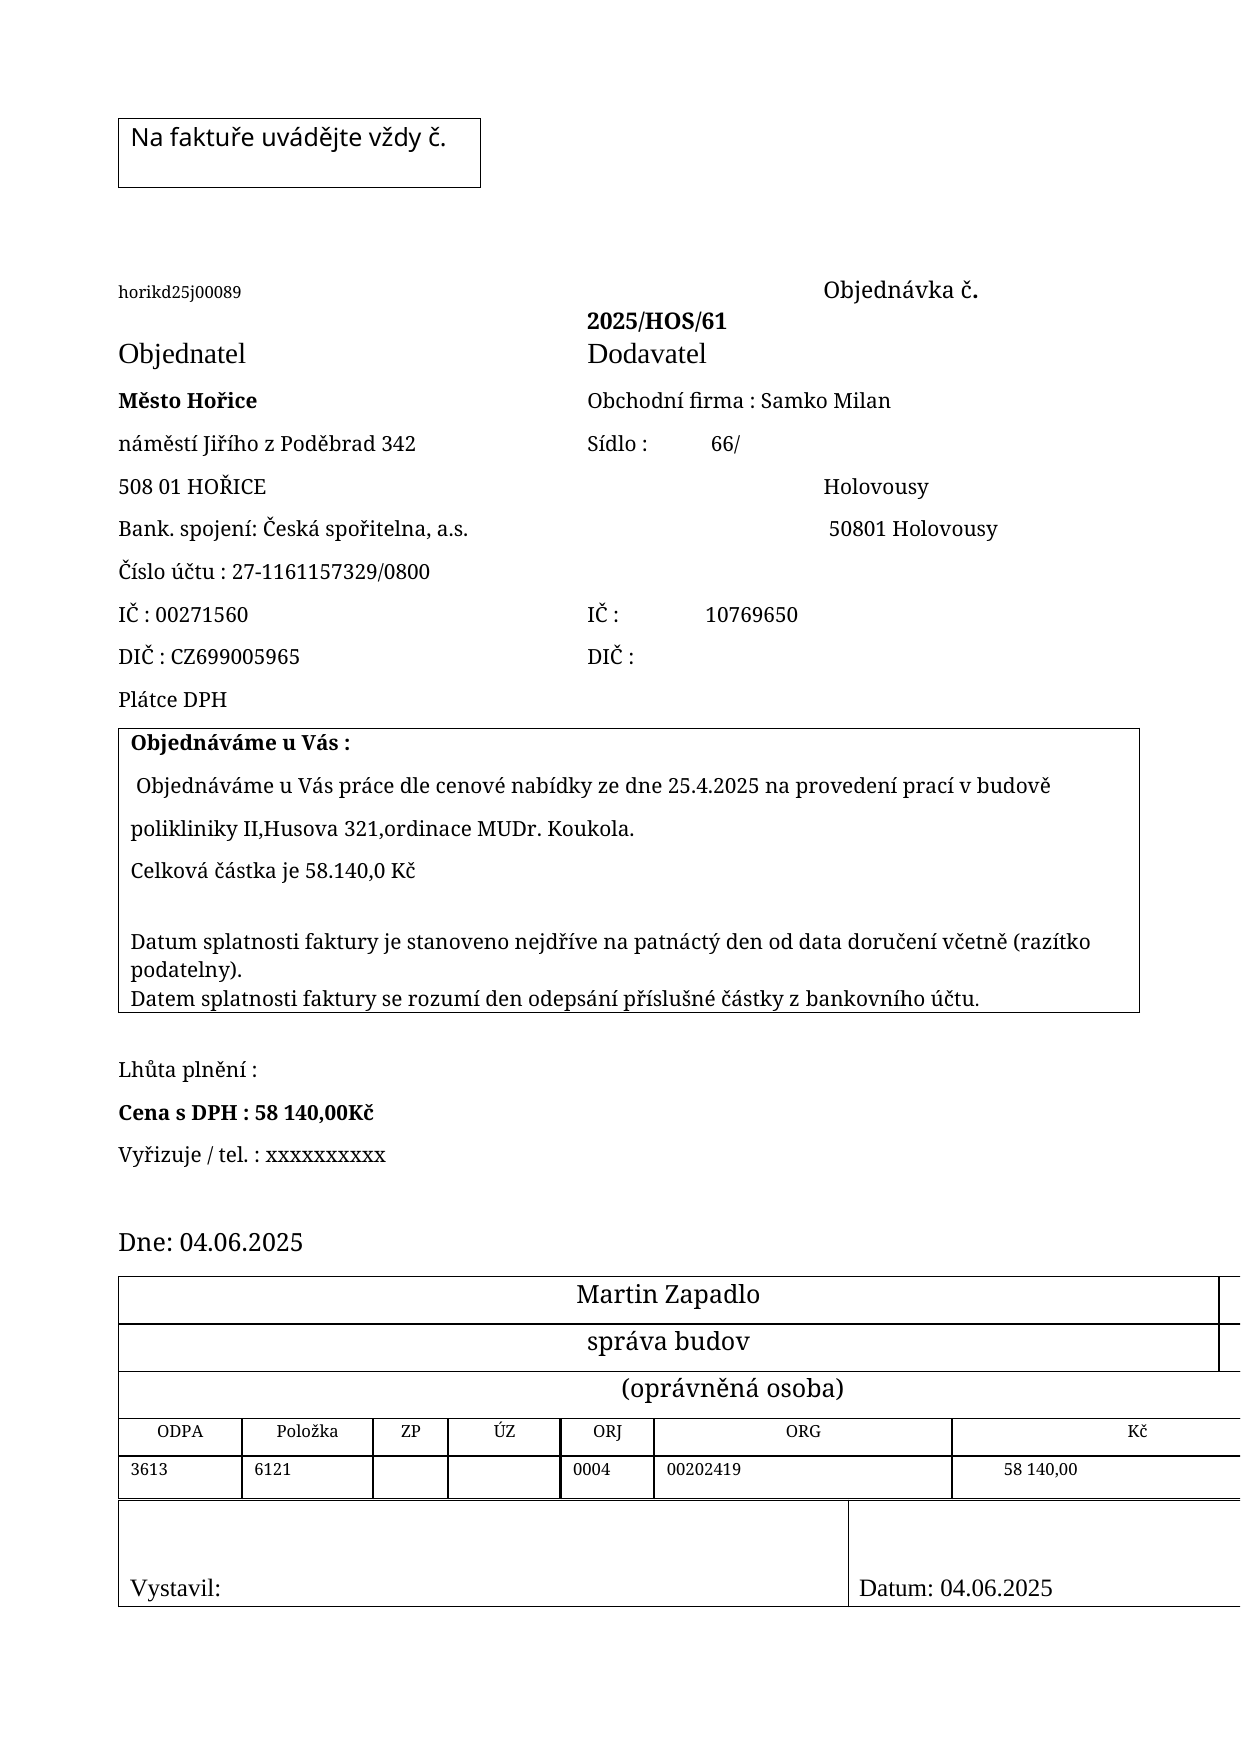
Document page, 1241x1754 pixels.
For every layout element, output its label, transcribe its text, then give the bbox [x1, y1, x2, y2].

table_cell Kč [953, 1419, 1240, 1455]
text DIČ : CZ699005965 DIČ : [118, 642, 1122, 671]
table_cell 00202419 [655, 1457, 951, 1498]
table_cell 0004 [562, 1457, 653, 1498]
table_cell ZP [374, 1419, 447, 1455]
text Město Hořice Obchodní firma : Samko Milan [118, 387, 1122, 415]
text náměstí Jiřího z Poděbrad 342 Sídlo : 66/ [118, 429, 1122, 458]
table_cell správa budov [119, 1325, 1218, 1371]
table_cell (oprávněná osoba) [119, 1372, 1240, 1418]
table_cell Datum: 04.06.2025 [849, 1501, 1240, 1606]
table_cell ÚZ [449, 1419, 559, 1455]
text Cena s DPH : 58 140,00Kč [118, 1098, 1122, 1126]
text Plátce DPH [118, 685, 1122, 713]
table_cell ODPA [119, 1419, 241, 1455]
table_header Martin Zapadlo [119, 1277, 1218, 1323]
text Objednatel Dodavatel [118, 336, 1122, 370]
text Vyřizuje / tel. : xxxxxxxxxx [118, 1141, 1122, 1169]
table_cell 6121 [243, 1457, 372, 1498]
text Lhůta plnění : [118, 1055, 1122, 1084]
table_cell [374, 1457, 447, 1498]
table_cell 3613 [119, 1457, 241, 1498]
table_header Na faktuře uvádějte vždy č. objednávky [119, 119, 480, 187]
table_header Objednáváme u Vás : Objednáváme u Vás práce dle cenové nabídky ze dne 25.4.2025 na provedení prací v budově polikliniky II,Husova 321,ordinace MUDr. Koukola. Celková částka je 58.140,0 Kč Datum splatnosti faktury je stanoveno nejdříve na patnáctý den od data doručení včetně (razítko podatelny). Datem splatnosti faktury se rozumí den odepsání příslušné částky z bankovního účtu. [119, 729, 1139, 1012]
table_cell [449, 1457, 559, 1498]
table_cell ORJ [562, 1419, 653, 1455]
table_cell Vystavil: [119, 1501, 848, 1606]
text Číslo účtu : 27-1161157329/0800 [118, 557, 1122, 586]
text Bank. spojení: Česká spořitelna, a.s. 50801 Holovousy [118, 514, 1122, 543]
text Dne: 04.06.2025 [118, 1225, 1122, 1259]
table_header [1220, 1277, 1240, 1323]
text IČ : 00271560 IČ : 10769650 [118, 600, 1122, 628]
text horikd25j00089 Objednávka č. 2025/HOS/61 [118, 274, 1122, 336]
table_cell [1220, 1325, 1240, 1371]
table_cell Položka [243, 1419, 372, 1455]
table_cell 58 140,00 [953, 1457, 1240, 1498]
table_cell ORG [655, 1419, 951, 1455]
text 508 01 HOŘICE Holovousy [118, 472, 1122, 500]
